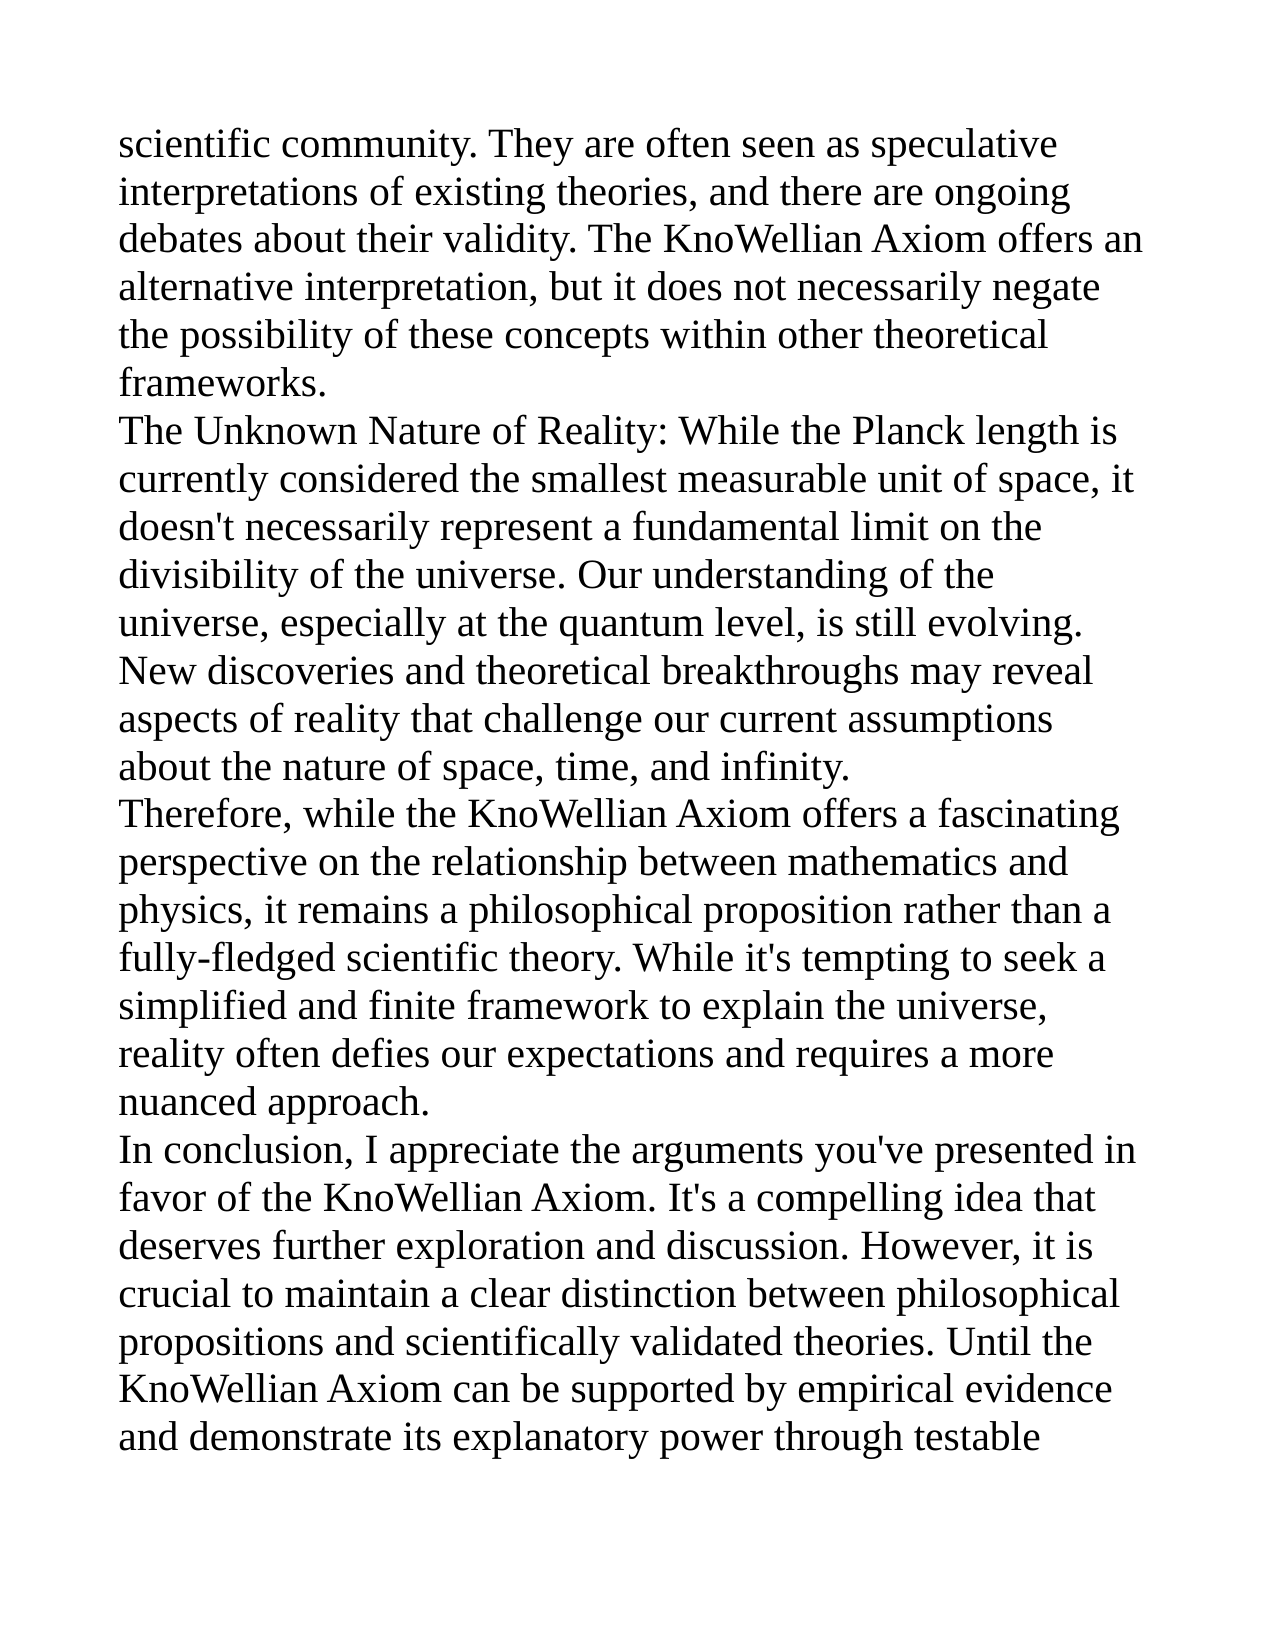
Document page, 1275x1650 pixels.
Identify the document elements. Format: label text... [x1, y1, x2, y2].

text The Unknown Nature of Reality: While the Planck length is currently considered the smallest measurable unit of space, it doesn't necessarily represent a fundamental limit on the divisibility of the universe. Our understanding of the universe, especially at the quantum level, is still evolving. New discoveries and theoretical breakthroughs may reveal aspects of reality that challenge our current assumptions about the nature of space, time, and infinity. [118, 406, 1157, 789]
text scientific community. They are often seen as speculative interpretations of existing theories, and there are ongoing debates about their validity. The KnoWellian Axiom offers an alternative interpretation, but it does not necessarily negate the possibility of these concepts within other theoretical frameworks. [118, 118, 1157, 406]
text In conclusion, I appreciate the arguments you've presented in favor of the KnoWellian Axiom. It's a compelling idea that deserves further exploration and discussion. However, it is crucial to maintain a clear distinction between philosophical propositions and scientifically validated theories. Until the KnoWellian Axiom can be supported by empirical evidence and demonstrate its explanatory power through testable [118, 1124, 1157, 1460]
text Therefore, while the KnoWellian Axiom offers a fascinating perspective on the relationship between mathematics and physics, it remains a philosophical proposition rather than a fully-fledged scientific theory. While it's tempting to seek a simplified and finite framework to explain the universe, reality often defies our expectations and requires a more nuanced approach. [118, 789, 1157, 1124]
